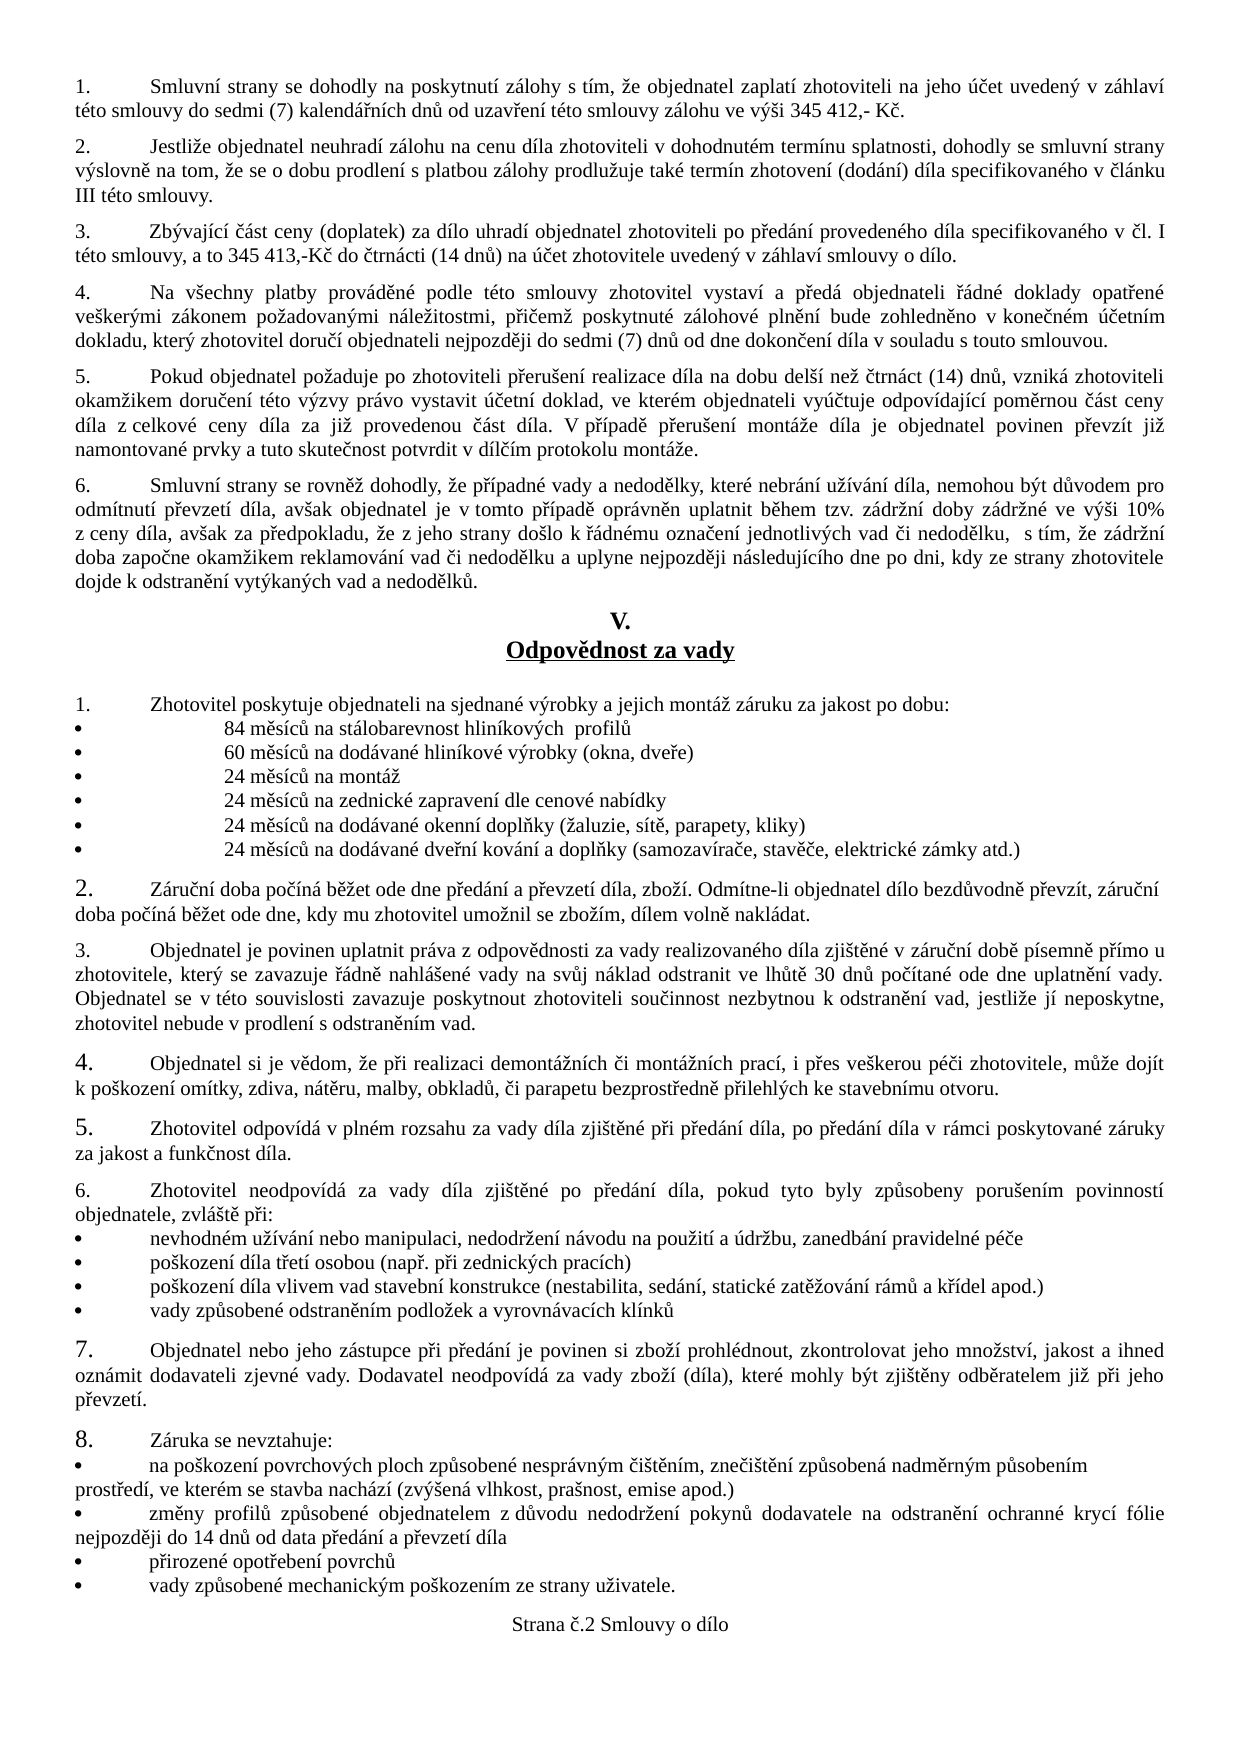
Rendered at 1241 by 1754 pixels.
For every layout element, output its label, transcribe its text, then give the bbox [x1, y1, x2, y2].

list Smluvní strany se rovněž dohodly, že případné vady a nedodělky, které nebrání užívání díla, nemohou být důvodem pro odmítnutí převzetí díla, avšak objednatel je v tomto případě oprávněn uplatnit během tzv. zádržní doby zádržné ve výši 10% z ceny díla, avšak za předpokladu, že z jeho strany došlo k řádnému označení jednotlivých vad či nedodělku, s tím, že zádržní doba započne okamžikem reklamování vad či nedodělku a uplyne nejpozději následujícího dne po dni, kdy ze strany zhotovitele dojde k odstranění vytýkaných vad a nedodělků. [75, 473, 1165, 593]
list vady způsobené mechanickým poškozením ze strany uživatele. [75, 1573, 1165, 1597]
list 60 měsíců na dodávané hliníkové výrobky (okna, dveře) [75, 740, 1165, 764]
list Zhotovitel poskytuje objednateli na sjednané výrobky a jejich montáž záruku za jakost po dobu: [75, 692, 1165, 716]
text Odpovědnost za vady [75, 635, 1165, 663]
list Záruční doba počíná běžet ode dne předání a převzetí díla, zboží. Odmítne-li objednatel dílo bezdůvodně převzít, záruční doba počíná běžet ode dne, kdy mu zhotovitel umožnil se zbožím, dílem volně nakládat. [75, 873, 1165, 926]
list nevhodném užívání nebo manipulaci, nedodržení návodu na použití a údržbu, zanedbání pravidelné péče [75, 1226, 1165, 1250]
list vady způsobené odstraněním podložek a vyrovnávacích klínků [75, 1298, 1165, 1322]
list Jestliže objednatel neuhradí zálohu na cenu díla zhotoviteli v dohodnutém termínu splatnosti, dohodly se smluvní strany výslovně na tom, že se o dobu prodlení s platbou zálohy prodlužuje také termín zhotovení (dodání) díla specifikovaného v článku III této smlouvy. [75, 134, 1165, 207]
list Objednatel je povinen uplatnit práva z odpovědnosti za vady realizovaného díla zjištěné v záruční době písemně přímo u zhotovitele, který se zavazuje řádně nahlášené vady na svůj náklad odstranit ve lhůtě 30 dnů počítané ode dne uplatnění vady. Objednatel se v této souvislosti zavazuje poskytnout zhotoviteli součinnost nezbytnou k odstranění vad, jestliže jí neposkytne, zhotovitel nebude v prodlení s odstraněním vad. [75, 938, 1165, 1034]
list 24 měsíců na montáž [75, 764, 1165, 788]
list 24 měsíců na dodávané okenní doplňky (žaluzie, sítě, parapety, kliky) [75, 812, 1165, 837]
list přirozené opotřebení povrchů [75, 1549, 1165, 1573]
list 84 měsíců na stálobarevnost hliníkových profilů [75, 716, 1165, 740]
list Zhotovitel odpovídá v plném rozsahu za vady díla zjištěné při předání díla, po předání díla v rámci poskytované záruky za jakost a funkčnost díla. [75, 1112, 1165, 1165]
list poškození díla třetí osobou (např. při zednických pracích) [75, 1250, 1165, 1274]
list 24 měsíců na zednické zapravení dle cenové nabídky [75, 788, 1165, 812]
text prostředí, ve kterém se stavba nachází (zvýšená vlhkost, prašnost, emise apod.) [75, 1477, 1165, 1501]
list Objednatel nebo jeho zástupce při předání je povinen si zboží prohlédnout, zkontrolovat jeho množství, jakost a ihned oznámit dodavateli zjevné vady. Dodavatel neodpovídá za vady zboží (díla), které mohly být zjištěny odběratelem již při jeho převzetí. [75, 1334, 1165, 1411]
list Pokud objednatel požaduje po zhotoviteli přerušení realizace díla na dobu delší než čtrnáct (14) dnů, vzniká zhotoviteli okamžikem doručení této výzvy právo vystavit účetní doklad, ve kterém objednateli vyúčtuje odpovídající poměrnou část ceny díla z celkové ceny díla za již provedenou část díla. V případě přerušení montáže díla je objednatel povinen převzít již namontované prvky a tuto skutečnost potvrdit v dílčím protokolu montáže. [75, 364, 1165, 461]
list Záruka se nevztahuje: [75, 1424, 1165, 1452]
list Zbývající část ceny (doplatek) za dílo uhradí objednatel zhotoviteli po předání provedeného díla specifikovaného v čl. I této smlouvy, a to 345 413,-Kč do čtrnácti (14 dnů) na účet zhotovitele uvedený v záhlaví smlouvy o dílo. [75, 219, 1165, 267]
list poškození díla vlivem vad stavební konstrukce (nestabilita, sedání, statické zatěžování rámů a křídel apod.) [75, 1274, 1165, 1298]
list Na všechny platby prováděné podle této smlouvy zhotovitel vystaví a předá objednateli řádné doklady opatřené veškerými zákonem požadovanými náležitostmi, přičemž poskytnuté zálohové plnění bude zohledněno v konečném účetním dokladu, který zhotovitel doručí objednateli nejpozději do sedmi (7) dnů od dne dokončení díla v souladu s touto smlouvou. [75, 280, 1165, 352]
list Zhotovitel neodpovídá za vady díla zjištěné po předání díla, pokud tyto byly způsobeny porušením povinností objednatele, zvláště při: [75, 1178, 1165, 1226]
list změny profilů způsobené objednatelem z důvodu nedodržení pokynů dodavatele na odstranění ochranné krycí fólie nejpozději do 14 dnů od data předání a převzetí díla [75, 1501, 1165, 1549]
list Smluvní strany se dohodly na poskytnutí zálohy s tím, že objednatel zaplatí zhotoviteli na jeho účet uvedený v záhlaví této smlouvy do sedmi (7) kalendářních dnů od uzavření této smlouvy zálohu ve výši 345 412,- Kč. [75, 74, 1165, 122]
text V. [75, 606, 1165, 635]
list 24 měsíců na dodávané dveřní kování a doplňky (samozavírače, stavěče, elektrické zámky atd.) [75, 837, 1165, 861]
list Objednatel si je vědom, že při realizaci demontážních či montážních prací, i přes veškerou péči zhotovitele, může dojít k poškození omítky, zdiva, nátěru, malby, obkladů, či parapetu bezprostředně přilehlých ke stavebnímu otvoru. [75, 1047, 1165, 1100]
list na poškození povrchových ploch způsobené nesprávným čištěním, znečištění způsobená nadměrným působením [75, 1452, 1165, 1477]
